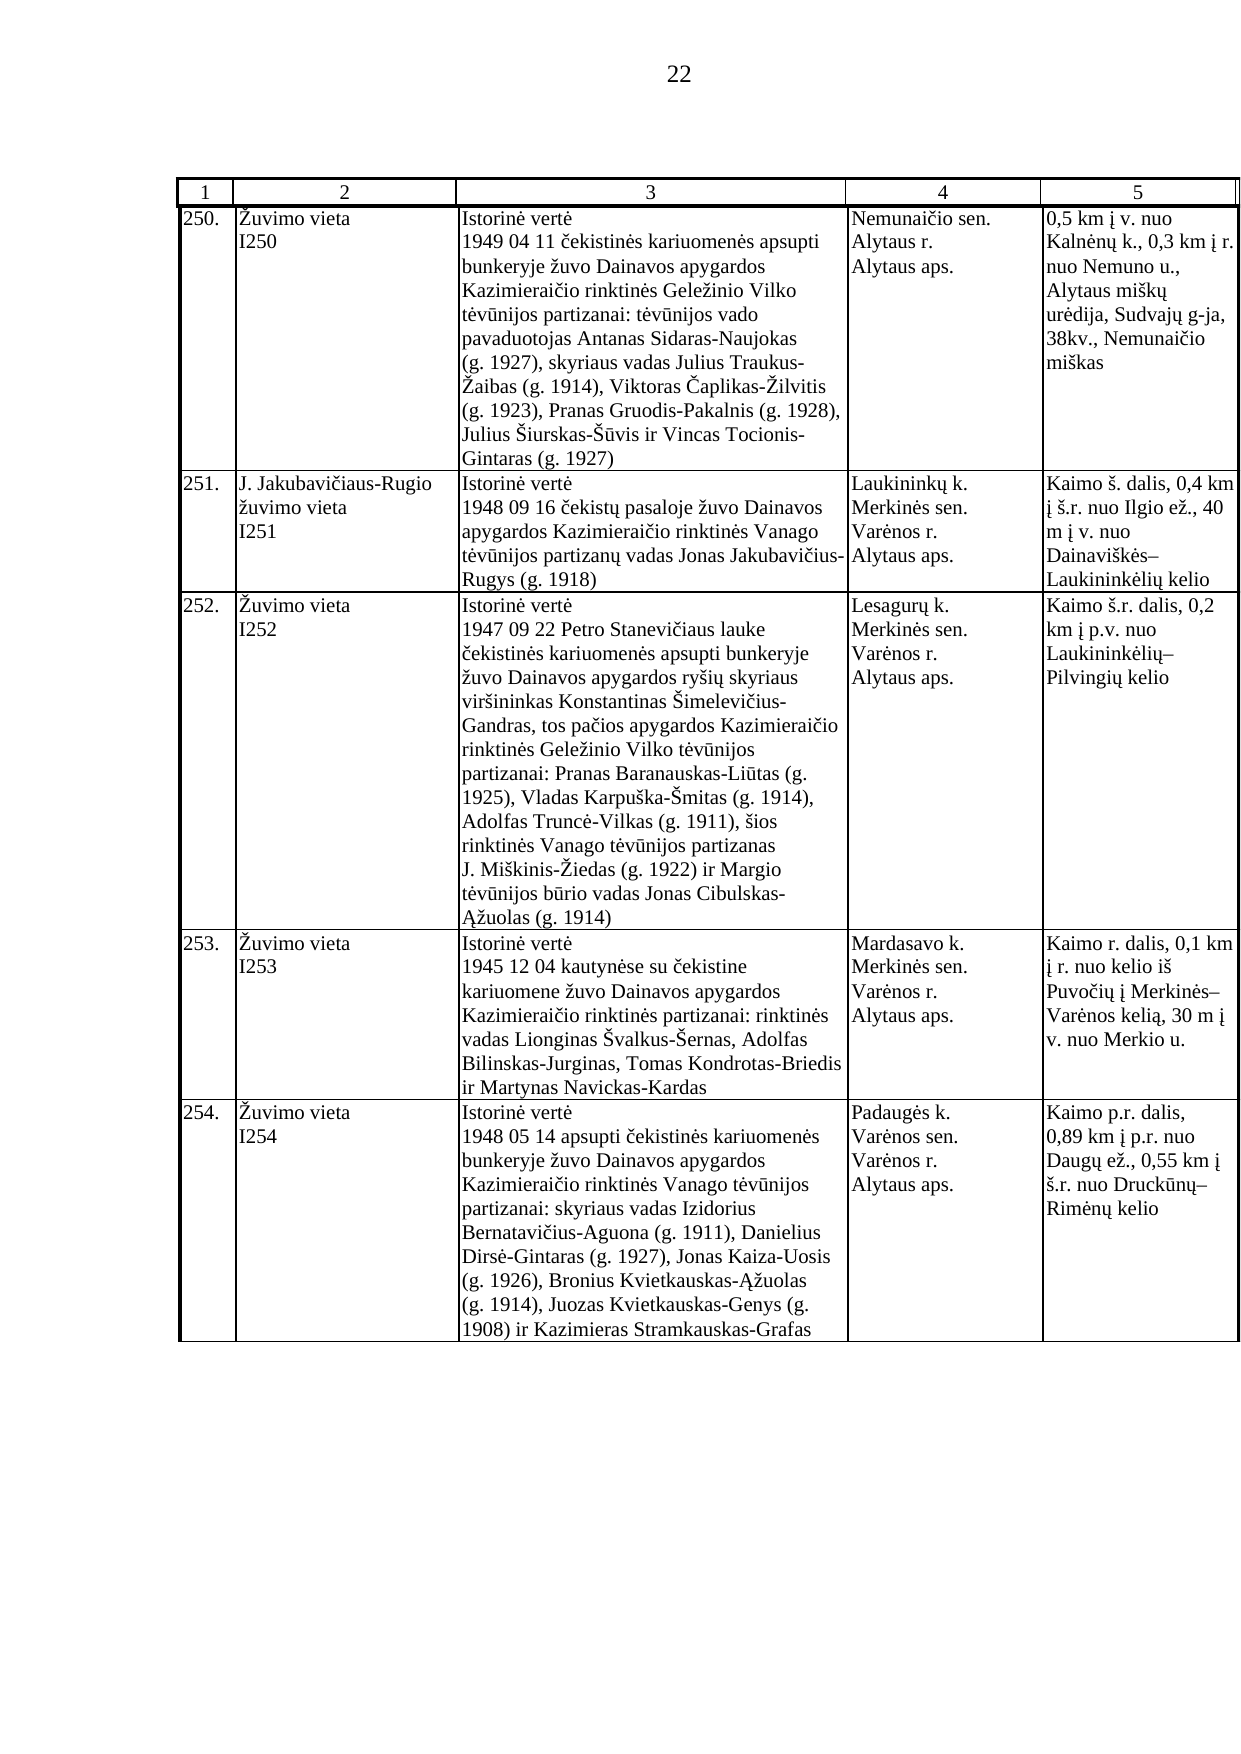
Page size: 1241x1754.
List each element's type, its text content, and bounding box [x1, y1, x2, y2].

table_cell Istorinė vertė 1949 04 11 čekistinės kariuomenės apsupti bunkeryje žuvo Dainavos apygardos Kazimieraičio rinktinės Geležinio Vilko tėvūnijos partizanai: tėvūnijos vado pavaduotojas Antanas Sidaras-Naujokas (g. 1927), skyriaus vadas Julius Traukus-Žaibas (g. 1914), Viktoras Čaplikas-Žilvitis (g. 1923), Pranas Gruodis-Pakalnis (g. 1928), Julius Šiurskas-Šūvis ir Vincas Tocionis-Gintaras (g. 1927) [460, 208, 847, 470]
table_cell Laukininkų k. Merkinės sen. Varėnos r. Alytaus aps. [849, 471, 1042, 591]
table_header 2 [234, 180, 455, 204]
table_cell Kaimo p.r. dalis, 0,89 km į p.r. nuo Daugų ež., 0,55 km į š.r. nuo Druckūnų–Rimėnų kelio [1044, 1100, 1237, 1341]
table_cell Kaimo r. dalis, 0,1 km į r. nuo kelio iš Puvočių į Merkinės–Varėnos kelią, 30 m į v. nuo Merkio u. [1044, 930, 1237, 1099]
table_cell Kaimo š. dalis, 0,4 km į š.r. nuo Ilgio ež., 40 m į v. nuo Dainaviškės–Laukininkėlių kelio [1044, 471, 1237, 591]
table_cell Žuvimo vieta I253 [237, 930, 458, 1099]
table_header 1 [179, 180, 232, 204]
table_cell Lesagurų k. Merkinės sen. Varėnos r. Alytaus aps. [849, 593, 1042, 929]
table_cell Istorinė vertė 1948 05 14 apsupti čekistinės kariuomenės bunkeryje žuvo Dainavos apygardos Kazimieraičio rinktinės Vanago tėvūnijos partizanai: skyriaus vadas Izidorius Bernatavičius-Aguona (g. 1911), Danielius Dirsė-Gintaras (g. 1927), Jonas Kaiza-Uosis (g. 1926), Bronius Kvietkauskas-Ąžuolas (g. 1914), Juozas Kvietkauskas-Genys (g. 1908) ir Kazimieras Stramkauskas-Grafas [460, 1100, 847, 1341]
table_cell 251. [182, 471, 235, 591]
table_header 4 [846, 180, 1040, 204]
table_cell 252. [182, 593, 235, 929]
table_cell Kaimo š.r. dalis, 0,2 km į p.v. nuo Laukininkėlių–Pilvingių kelio [1044, 593, 1237, 929]
table_cell Žuvimo vieta I252 [237, 593, 458, 929]
table_cell 250. [182, 208, 235, 470]
table_cell Istorinė vertė 1947 09 22 Petro Stanevičiaus lauke čekistinės kariuomenės apsupti bunkeryje žuvo Dainavos apygardos ryšių skyriaus viršininkas Konstantinas Šimelevičius-Gandras, tos pačios apygardos Kazimieraičio rinktinės Geležinio Vilko tėvūnijos partizanai: Pranas Baranauskas-Liūtas (g. 1925), Vladas Karpuška-Šmitas (g. 1914), Adolfas Truncė-Vilkas (g. 1911), šios rinktinės Vanago tėvūnijos partizanas J. Miškinis-Žiedas (g. 1922) ir Margio tėvūnijos būrio vadas Jonas Cibulskas-Ąžuolas (g. 1914) [460, 593, 847, 929]
table_cell Žuvimo vieta I254 [237, 1100, 458, 1341]
table_cell Istorinė vertė 1948 09 16 čekistų pasaloje žuvo Dainavos apygardos Kazimieraičio rinktinės Vanago tėvūnijos partizanų vadas Jonas Jakubavičius-Rugys (g. 1918) [460, 471, 847, 591]
table_cell 253. [182, 930, 235, 1099]
table_cell Nemunaičio sen. Alytaus r. Alytaus aps. [849, 208, 1042, 470]
table_cell J. Jakubavičiaus-Rugio žuvimo vieta I251 [237, 471, 458, 591]
table_cell Žuvimo vieta I250 [237, 208, 458, 470]
table_header 3 [457, 180, 845, 204]
table_cell Istorinė vertė 1945 12 04 kautynėse su čekistine kariuomene žuvo Dainavos apygardos Kazimieraičio rinktinės partizanai: rinktinės vadas Lionginas Švalkus-Šernas, Adolfas Bilinskas-Jurginas, Tomas Kondrotas-Briedis ir Martynas Navickas-Kardas [460, 930, 847, 1099]
table_header 5 [1041, 180, 1235, 204]
table_cell 0,5 km į v. nuo Kalnėnų k., 0,3 km į r. nuo Nemuno u., Alytaus miškų urėdija, Sudvajų g-ja, 38kv., Nemunaičio miškas [1044, 208, 1237, 470]
table_cell Mardasavo k. Merkinės sen. Varėnos r. Alytaus aps. [849, 930, 1042, 1099]
table_cell Padaugės k. Varėnos sen. Varėnos r. Alytaus aps. [849, 1100, 1042, 1341]
table_cell 254. [182, 1100, 235, 1341]
